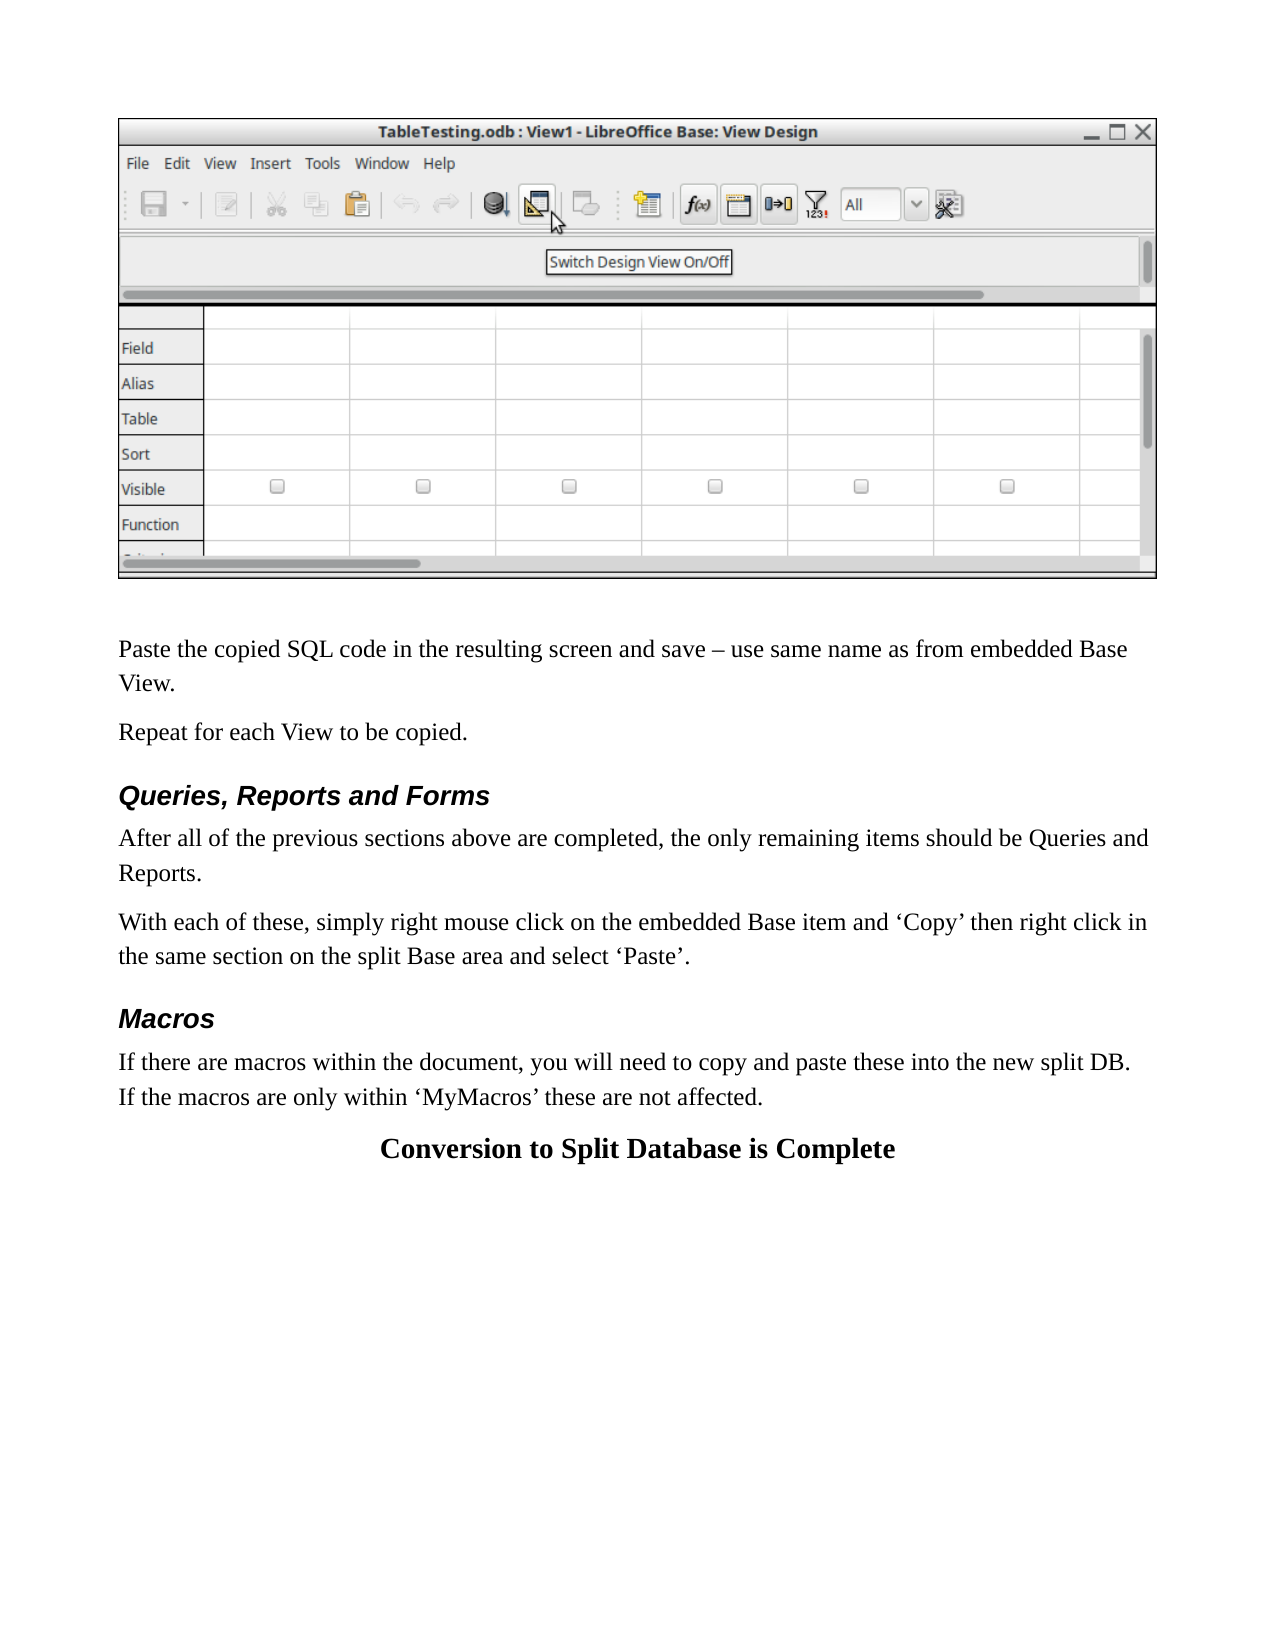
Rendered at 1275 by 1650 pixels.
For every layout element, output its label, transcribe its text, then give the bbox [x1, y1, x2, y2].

subtitle Macros [118, 1003, 1157, 1035]
text If there are macros within the document, you will need to copy and paste these into the new split DB. If the macros are only within ‘MyMacros’ these are not affected. [118, 1047, 1157, 1111]
text With each of these, simply right mouse click on the embedded Base item and ‘Copy’ then right click in the same section on the split Base area and select ‘Paste’. [118, 907, 1157, 970]
text Conversion to Split Database is Complete [118, 1131, 1157, 1164]
subtitle Queries, Reports and Forms [118, 779, 1157, 811]
picture [118, 118, 1157, 579]
text Paste the copied SQL code in the resulting screen and save – use same name as from embedded Base View. [118, 634, 1157, 697]
text After all of the previous sections above are completed, the only remaining items should be Queries and Reports. [118, 823, 1157, 887]
text Repeat for each View to be copied. [118, 717, 1157, 746]
